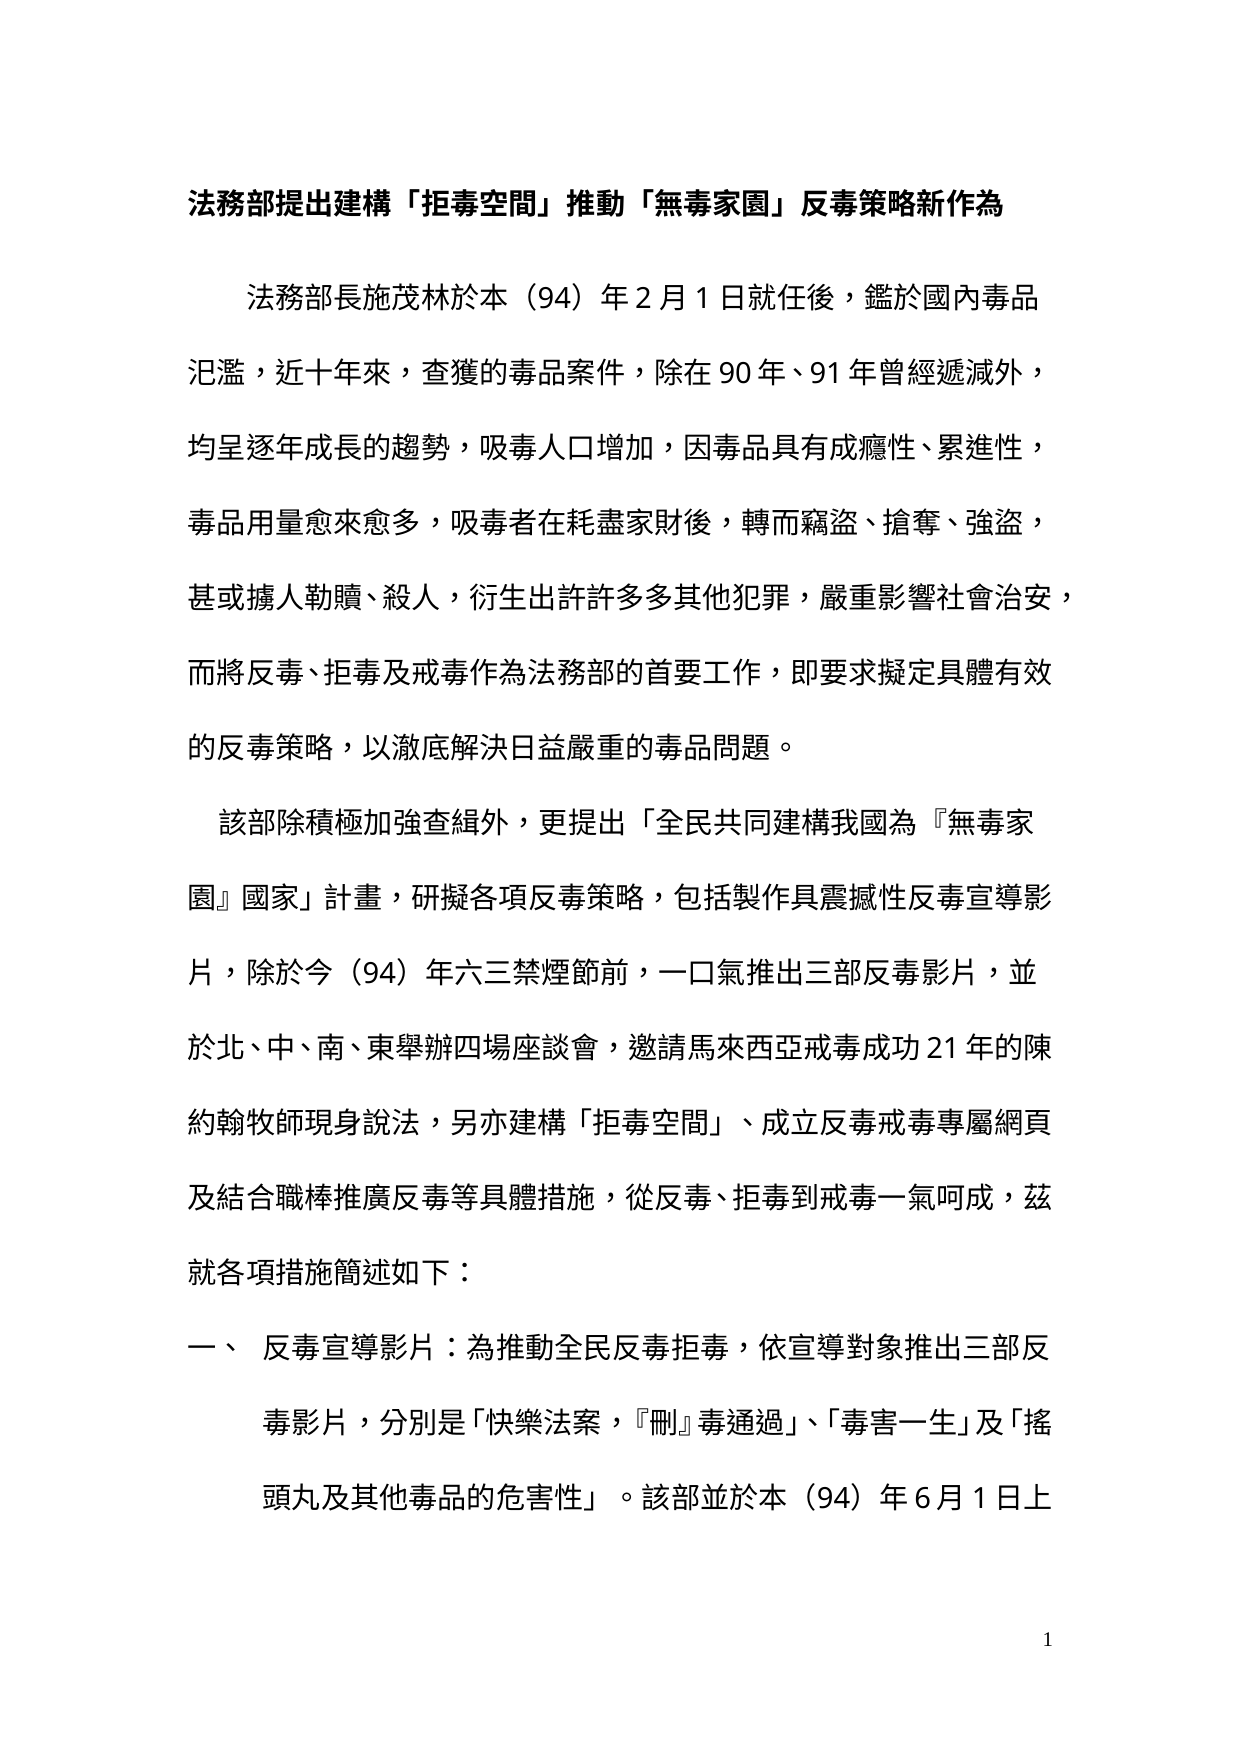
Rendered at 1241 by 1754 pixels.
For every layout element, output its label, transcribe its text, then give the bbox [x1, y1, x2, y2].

text 法務部長施茂林於本（94）年2 月1 日就任後，鑑於國內毒品汜濫，近十年來，查獲的毒品案件，除在90年、91年曾經遞減外，均呈逐年成長的趨勢，吸毒人口增加，因毒品具有成癮性、累進性，毒品用量愈來愈多，吸毒者在耗盡家財後，轉而竊盜、搶奪、強盜，甚或擄人勒贖、殺人，衍生出許許多多其他犯罪，嚴重影響社會治安，而將反毒、拒毒及戒毒作為法務部的首要工作，即要求擬定具體有效的反毒策略，以澈底解決日益嚴重的毒品問題。 該部除積極加強查緝外，更提出「全民共同建構我國為『無毒家園』國家」計畫，研擬各項反毒策略，包括製作具震撼性反毒宣導影片，除於今（94）年六三禁煙節前，一口氣推出三部反毒影片，並於北、中、南、東舉辦四場座談會，邀請馬來西亞戒毒成功21年的陳約翰牧師現身說法，另亦建構「拒毒空間」、成立反毒戒毒專屬網頁及結合職棒推廣反毒等具體措施，從反毒、拒毒到戒毒一氣呵成，茲就各項措施簡述如下： [187, 258, 1053, 1308]
text 法務部提出建構「拒毒空間」推動「無毒家園」反毒策略新作為 [187, 164, 1053, 239]
list 反毒宣導影片：為推動全民反毒拒毒，依宣導對象推出三部反毒影片，分別是「快樂法案，『刪』毒通過」、「毒害一生」及「搖頭丸及其他毒品的危害性」。該部並於本（94）年6月1日上 [187, 1308, 1053, 1533]
